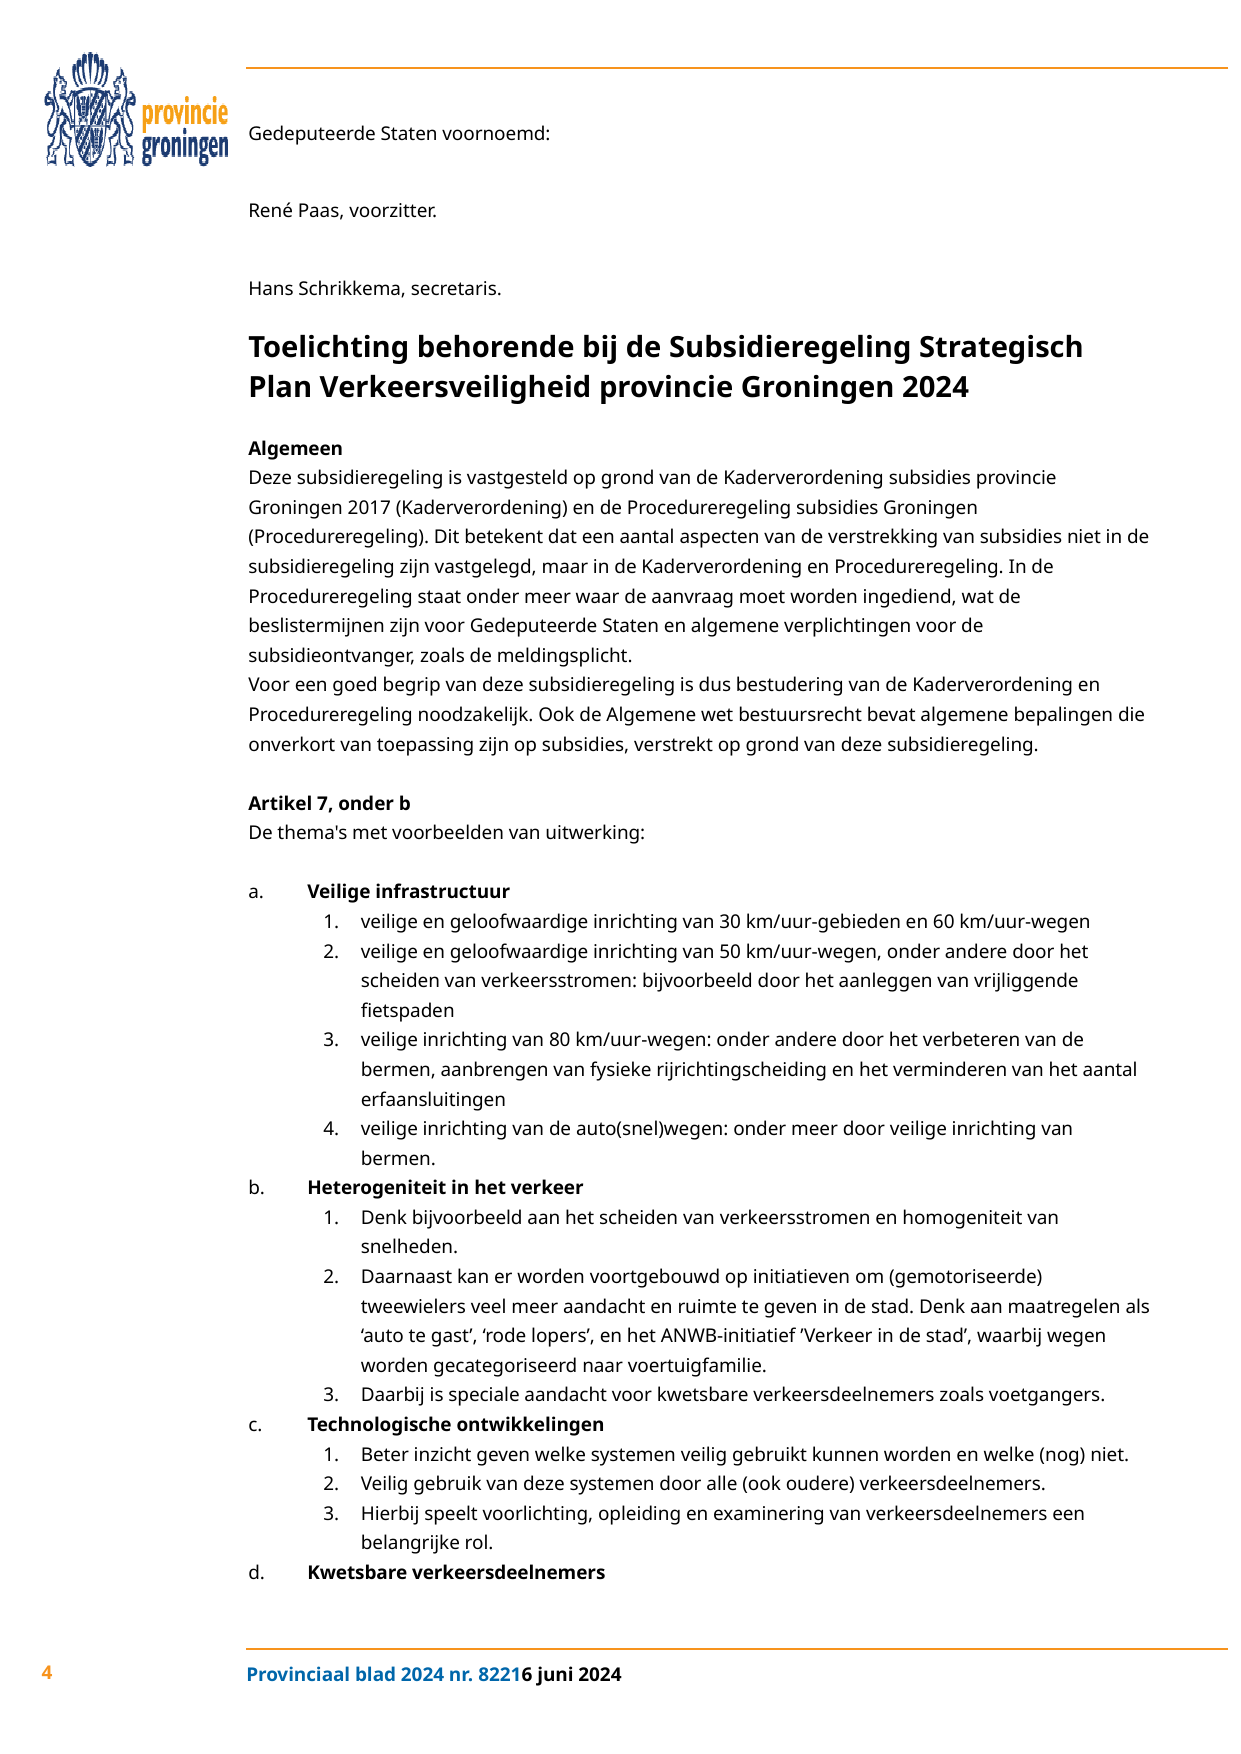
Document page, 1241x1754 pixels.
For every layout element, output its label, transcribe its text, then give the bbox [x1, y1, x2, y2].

list Technologische ontwikkelingen [248, 1411, 1152, 1437]
list Daarnaast kan er worden voortgebouwd op initiatieven om (gemotoriseerde) tweewielers veel meer aandacht en ruimte te geven in de stad. Denk aan maatregelen als ‘auto te gast’, ‘rode lopers’, en het ANWB-initiatief ’Verkeer in de stad’, waarbij wegen worden gecategoriseerd naar voertuigfamilie. [323, 1263, 1152, 1378]
list Daarbij is speciale aandacht voor kwetsbare verkeersdeelnemers zoals voetgangers. [323, 1382, 1152, 1407]
list Heterogeniteit in het verkeer [248, 1174, 1152, 1200]
text Algemeen [248, 435, 1152, 461]
list Veilig gebruik van deze systemen door alle (ook oudere) verkeersdeelnemers. [323, 1470, 1152, 1496]
text René Paas, voorzitter. [248, 198, 1152, 223]
list veilige inrichting van 80 km/uur-wegen: onder andere door het verbeteren van de bermen, aanbrengen van fysieke rijrichtingscheiding en het verminderen van het aantal erfaansluitingen [323, 1027, 1152, 1111]
text De thema's met voorbeelden van uitwerking: [248, 819, 1152, 845]
list Kwetsbare verkeersdeelnemers [248, 1559, 1152, 1585]
text Gedeputeerde Staten voornoemd: [248, 121, 1152, 146]
text Artikel 7, onder b [248, 790, 1152, 816]
text Toelichting behorende bij de Subsidieregeling Strategisch Plan Verkeersveiligheid provincie Groningen 2024 [248, 326, 1152, 406]
text Deze subsidieregeling is vastgesteld op grond van de Kaderverordening subsidies provincie Groningen 2017 (Kaderverordening) en de Procedureregeling subsidies Groningen (Procedureregeling). Dit betekent dat een aantal aspecten van de verstrekking van subsidies niet in de subsidieregeling zijn vastgelegd, maar in de Kaderverordening en Procedureregeling. In de Procedureregeling staat onder meer waar de aanvraag moet worden ingediend, wat de beslistermijnen zijn voor Gedeputeerde Staten en algemene verplichtingen voor de subsidieontvanger, zoals de meldingsplicht. [248, 464, 1152, 668]
text Hans Schrikkema, secretaris. [248, 275, 1152, 301]
text Voor een goed begrip van deze subsidieregeling is dus bestudering van de Kaderverordening en Procedureregeling noodzakelijk. Ook de Algemene wet bestuursrecht bevat algemene bepalingen die onverkort van toepassing zijn op subsidies, verstrekt op grond van deze subsidieregeling. [248, 672, 1152, 756]
list Hierbij speelt voorlichting, opleiding en examinering van verkeersdeelnemers een belangrijke rol. [323, 1500, 1152, 1555]
list veilige en geloofwaardige inrichting van 50 km/uur-wegen, onder andere door het scheiden van verkeersstromen: bijvoorbeeld door het aanleggen van vrijliggende fietspaden [323, 938, 1152, 1023]
picture [41, 47, 231, 172]
list Veilige infrastructuur [248, 879, 1152, 904]
list Denk bijvoorbeeld aan het scheiden van verkeersstromen en homogeniteit van snelheden. [323, 1204, 1152, 1259]
list Beter inzicht geven welke systemen veilig gebruikt kunnen worden en welke (nog) niet. [323, 1441, 1152, 1466]
list veilige en geloofwaardige inrichting van 30 km/uur-gebieden en 60 km/uur-wegen [323, 908, 1152, 934]
list veilige inrichting van de auto(snel)wegen: onder meer door veilige inrichting van bermen. [323, 1115, 1152, 1171]
